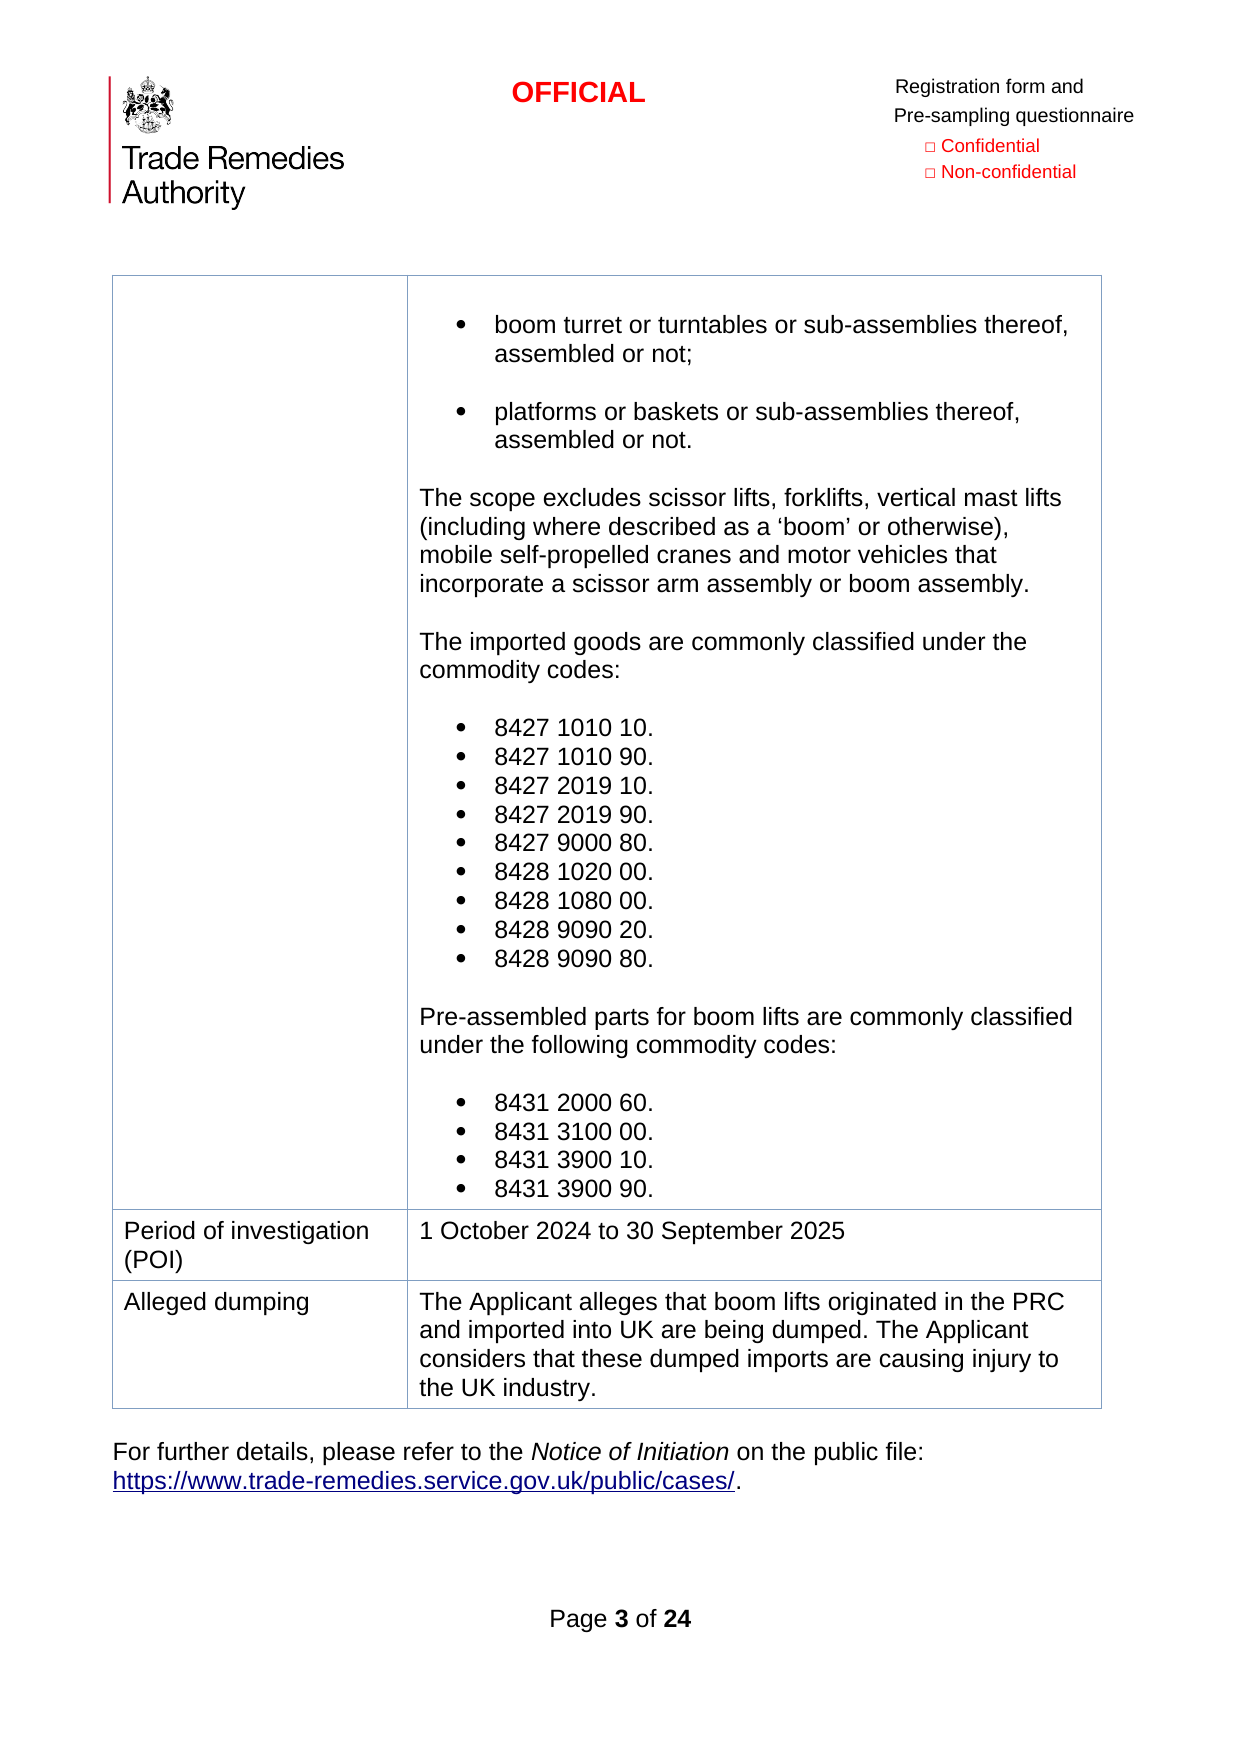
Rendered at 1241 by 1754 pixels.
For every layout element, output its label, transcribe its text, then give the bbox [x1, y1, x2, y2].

table_cell Period of investigation (POI) [113, 1210, 407, 1279]
table_cell Alleged dumping [113, 1281, 407, 1407]
table_header Boom lifts (alternative names for the same product – cherry pickers, mobile access equipment (MAE), Mobile Elevating Work Platforms (MEWP), aerial work platforms (AWP) and elevating work platforms (EWP)) described as: Boom lifts designed for the lifting of people, equipment and/or materials, with a maximum working height of 6 metres or more, and pre-assembled or ready-to-assemble sections thereof, excluding individual components when presented separately (but not excluding the sections, presented individually or together, listed below). The goods concerned may contain additional features that provide for functions beyond the primary lifting function. The goods concerned may be imported as finished boom lifts, assembled or unassembled, or in the following sections presented individually or together: booms including articulated and telescopic or straight (with or without jibs) or sub-assemblies thereof, assembled or not; chassis or sub-assemblies thereof, assembled or not; boom turret or turntables or sub-assemblies thereof, assembled or not; platforms or baskets or sub-assemblies thereof, assembled or not. The scope excludes scissor lifts, forklifts, vertical mast lifts (including where described as a ‘boom’ or otherwise), mobile self-propelled cranes and motor vehicles that incorporate a scissor arm assembly or boom assembly. The imported goods are commonly classified under the commodity codes: 8427 1010 10. 8427 1010 90. 8427 2019 10. 8427 2019 90. 8427 9000 80. 8428 1020 00. 8428 1080 00. 8428 9090 20. 8428 9090 80. Pre-assembled parts for boom lifts are commonly classified under the following commodity codes: 8431 2000 60. 8431 3100 00. 8431 3900 10. 8431 3900 90. [408, 276, 1101, 1209]
table_header [113, 276, 407, 1209]
table_cell The Applicant alleges that boom lifts originated in the PRC and imported into UK are being dumped. The Applicant considers that these dumped imports are causing injury to the UK industry. [408, 1281, 1101, 1407]
table_cell 1 October 2024 to 30 September 2025 [408, 1210, 1101, 1279]
text For further details, please refer to the Notice of Initiation on the public file: https://www.trade-remedies.service.gov.uk/public/cases/. [112, 1437, 1128, 1495]
